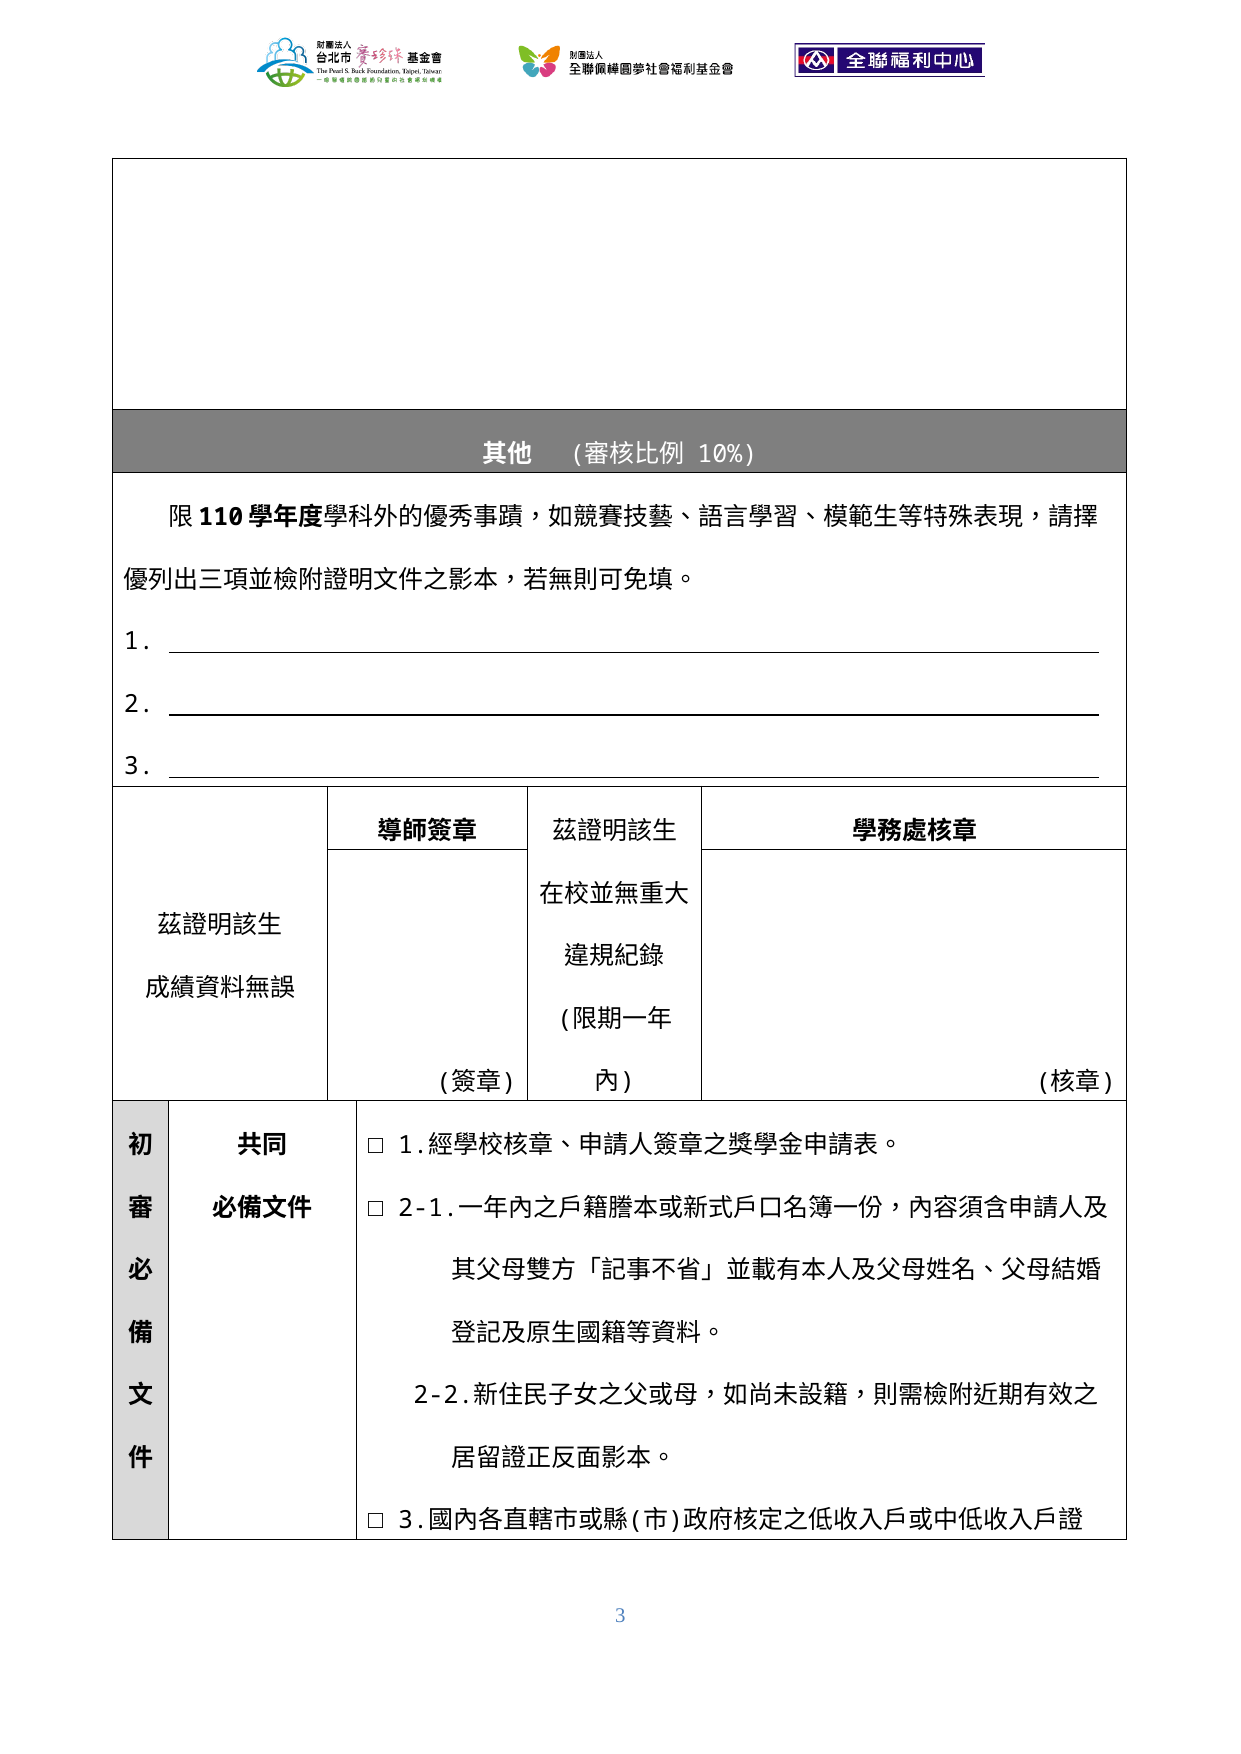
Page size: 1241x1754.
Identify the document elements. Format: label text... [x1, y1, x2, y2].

table_cell [113, 159, 1126, 408]
table_cell 學務處核章 [702, 787, 1126, 849]
table_cell 茲證明該生 在校並無重大 違規紀錄 (限期一年內) [528, 787, 701, 1100]
table_cell 導師簽章 [328, 787, 527, 849]
table_cell 共同 必備文件 [169, 1101, 356, 1539]
table_cell 初審必備文件 [113, 1101, 168, 1539]
table_cell □ 1.經學校核章、申請人簽章之獎學金申請表。 □ 2-1.一年內之戶籍謄本或新式戶口名簿一份，內容須含申請人及其父母雙方「記事不省」並載有本人及父母姓名、父母結婚登記及原生國籍等資料。 2-2.新住民子女之父或母，如尚未設籍，則需檢附近期有效之居留證正反面影本。 □ 3.國內各直轄市或縣(市)政府核定之低收入戶或中低收入戶證 [357, 1101, 1126, 1539]
table_cell (核章) [702, 850, 1126, 1100]
table_cell 茲證明該生 成績資料無誤 [113, 787, 327, 1100]
table_cell 其他 (審核比例 10%) [113, 410, 1126, 472]
table_cell (簽章) [328, 850, 527, 1100]
table_cell 限110學年度學科外的優秀事蹟，如競賽技藝、語言學習、模範生等特殊表現，請擇優列出三項並檢附證明文件之影本，若無則可免填。 1. 2. 3. [113, 473, 1126, 786]
